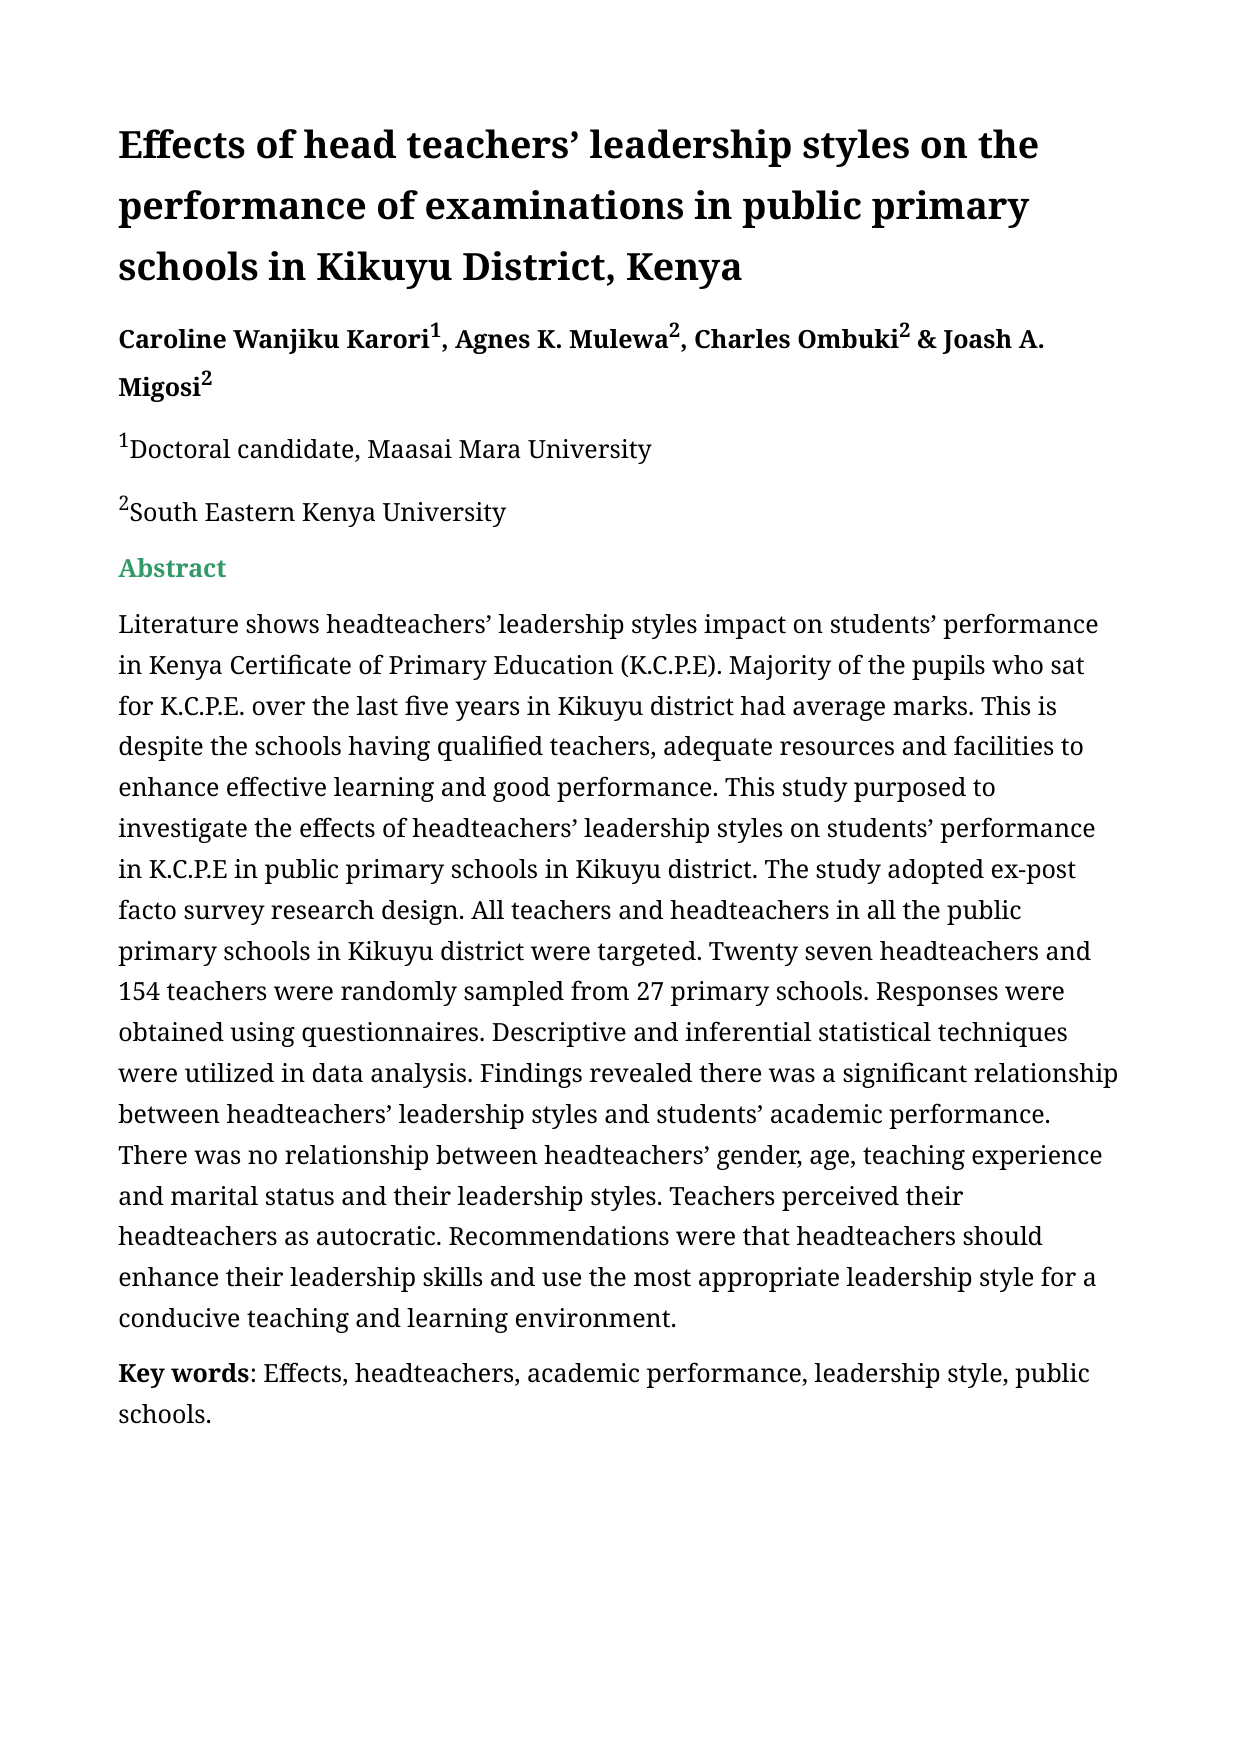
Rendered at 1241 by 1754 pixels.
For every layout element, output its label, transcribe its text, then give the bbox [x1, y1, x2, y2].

text Abstract [118, 551, 1122, 585]
text Caroline Wanjiku Karori1, Agnes K. Mulewa2, Charles Ombuki2 & Joash A. Migosi2 [118, 316, 1122, 404]
text Effects of head teachers’ leadership styles on the performance of examinations in public primary schools in Kikuyu District, Kenya [118, 118, 1122, 292]
text 2South Eastern Kenya University [118, 489, 1122, 528]
text 1Doctoral candidate, Maasai Mara University [118, 426, 1122, 466]
text Literature shows headteachers’ leadership styles impact on students’ performance in Kenya Certificate of Primary Education (K.C.P.E). Majority of the pupils who sat for K.C.P.E. over the last five years in Kikuyu district had average marks. This is despite the schools having qualified teachers, adequate resources and facilities to enhance effective learning and good performance. This study purposed to investigate the effects of headteachers’ leadership styles on students’ performance in K.C.P.E in public primary schools in Kikuyu district. The study adopted ex-post facto survey research design. All teachers and headteachers in all the public primary schools in Kikuyu district were targeted. Twenty seven headteachers and 154 teachers were randomly sampled from 27 primary schools. Responses were obtained using questionnaires. Descriptive and inferential statistical techniques were utilized in data analysis. Findings revealed there was a significant relationship between headteachers’ leadership styles and students’ academic performance. There was no relationship between headteachers’ gender, age, teaching experience and marital status and their leadership styles. Teachers perceived their headteachers as autocratic. Recommendations were that headteachers should enhance their leadership skills and use the most appropriate leadership style for a conducive teaching and learning environment. [118, 606, 1122, 1335]
text Key words: Effects, headteachers, academic performance, leadership style, public schools. [118, 1356, 1122, 1431]
